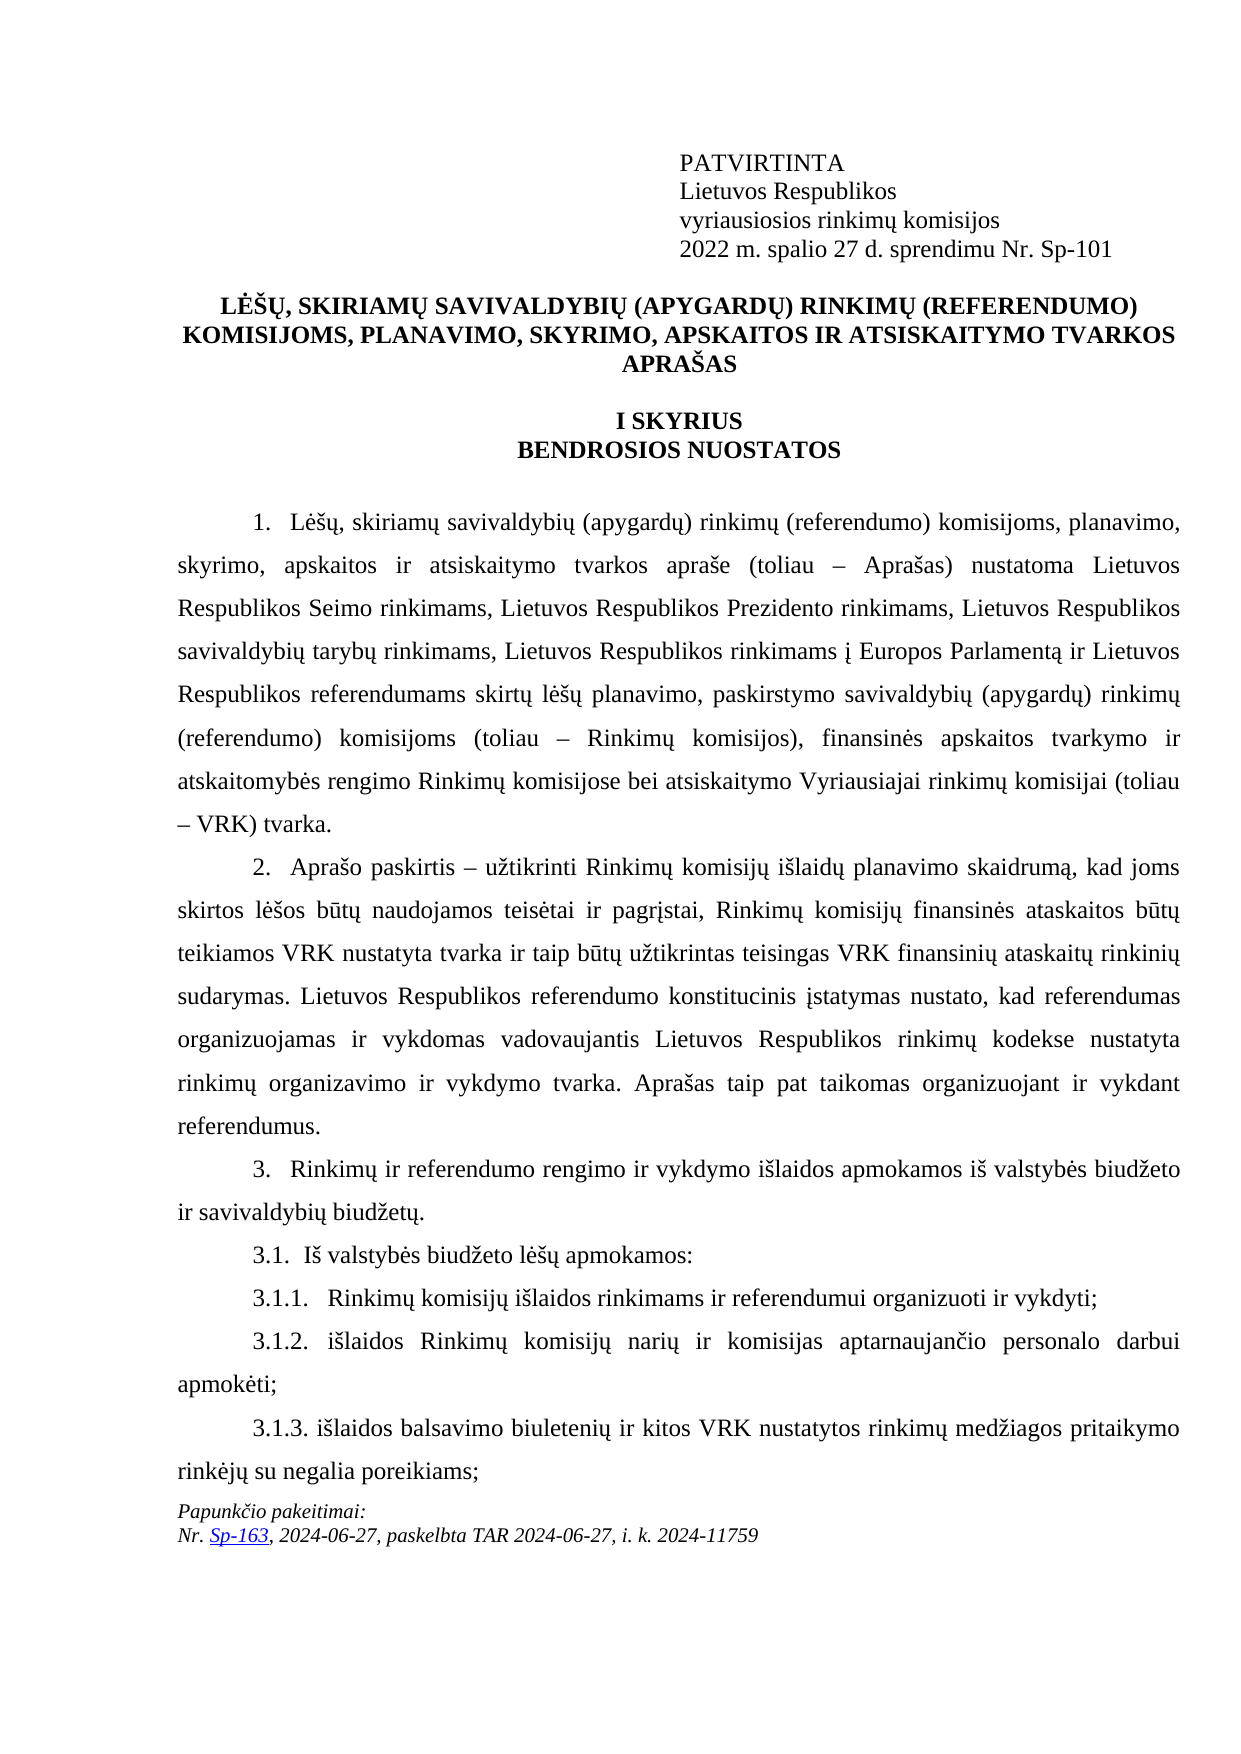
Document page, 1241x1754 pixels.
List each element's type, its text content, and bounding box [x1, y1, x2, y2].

text Nr. Sp-163, 2024-06-27, paskelbta TAR 2024-06-27, i. k. 2024-11759 [177, 1523, 1181, 1547]
text 2022 m. spalio 27 d. sprendimu Nr. Sp-101 [679, 234, 1181, 263]
text 3.1.3. išlaidos balsavimo biuletenių ir kitos VRK nustatytos rinkimų medžiagos pritaikymo rinkėjų su negalia poreikiams; [177, 1413, 1181, 1484]
text 1. Lėšų, skiriamų savivaldybių (apygardų) rinkimų (referendumo) komisijoms, planavimo, skyrimo, apskaitos ir atsiskaitymo tvarkos apraše (toliau – Aprašas) nustatoma Lietuvos Respublikos Seimo rinkimams, Lietuvos Respublikos Prezidento rinkimams, Lietuvos Respublikos savivaldybių tarybų rinkimams, Lietuvos Respublikos rinkimams į Europos Parlamentą ir Lietuvos Respublikos referendumams skirtų lėšų planavimo, paskirstymo savivaldybių (apygardų) rinkimų (referendumo) komisijoms (toliau – Rinkimų komisijos), finansinės apskaitos tvarkymo ir atskaitomybės rengimo Rinkimų komisijose bei atsiskaitymo Vyriausiajai rinkimų komisijai (toliau – VRK) tvarka. [177, 507, 1181, 838]
text 3.1. Iš valstybės biudžeto lėšų apmokamos: [177, 1240, 1181, 1269]
text vyriausiosios rinkimų komisijos [679, 205, 1181, 234]
text I SKYRIUS [177, 406, 1181, 435]
text LĖŠŲ, SKIRIAMŲ SAVIVALDYBIŲ (APYGARDŲ) RINKIMŲ (REFERENDUMO) KOMISIJOMS, PLANAVIMO, SKYRIMO, APSKAITOS IR ATSISKAITYMO TVARKOS APRAŠAS [177, 291, 1181, 378]
text BENDROSIOS NUOSTATOS [177, 435, 1181, 464]
text Papunkčio pakeitimai: [177, 1499, 1181, 1523]
text Lietuvos Respublikos [679, 176, 1181, 205]
text 3. Rinkimų ir referendumo rengimo ir vykdymo išlaidos apmokamos iš valstybės biudžeto ir savivaldybių biudžetų. [177, 1154, 1181, 1226]
text 2. Aprašo paskirtis – užtikrinti Rinkimų komisijų išlaidų planavimo skaidrumą, kad joms skirtos lėšos būtų naudojamos teisėtai ir pagrįstai, Rinkimų komisijų finansinės ataskaitos būtų teikiamos VRK nustatyta tvarka ir taip būtų užtikrintas teisingas VRK finansinių ataskaitų rinkinių sudarymas. Lietuvos Respublikos referendumo konstitucinis įstatymas nustato, kad referendumas organizuojamas ir vykdomas vadovaujantis Lietuvos Respublikos rinkimų kodekse nustatyta rinkimų organizavimo ir vykdymo tvarka. Aprašas taip pat taikomas organizuojant ir vykdant referendumus. [177, 852, 1181, 1139]
text 3.1.2. išlaidos Rinkimų komisijų narių ir komisijas aptarnaujančio personalo darbui apmokėti; [177, 1326, 1181, 1398]
text 3.1.1. Rinkimų komisijų išlaidos rinkimams ir referendumui organizuoti ir vykdyti; [252, 1283, 1181, 1312]
text Patvirtinta [679, 148, 1181, 176]
